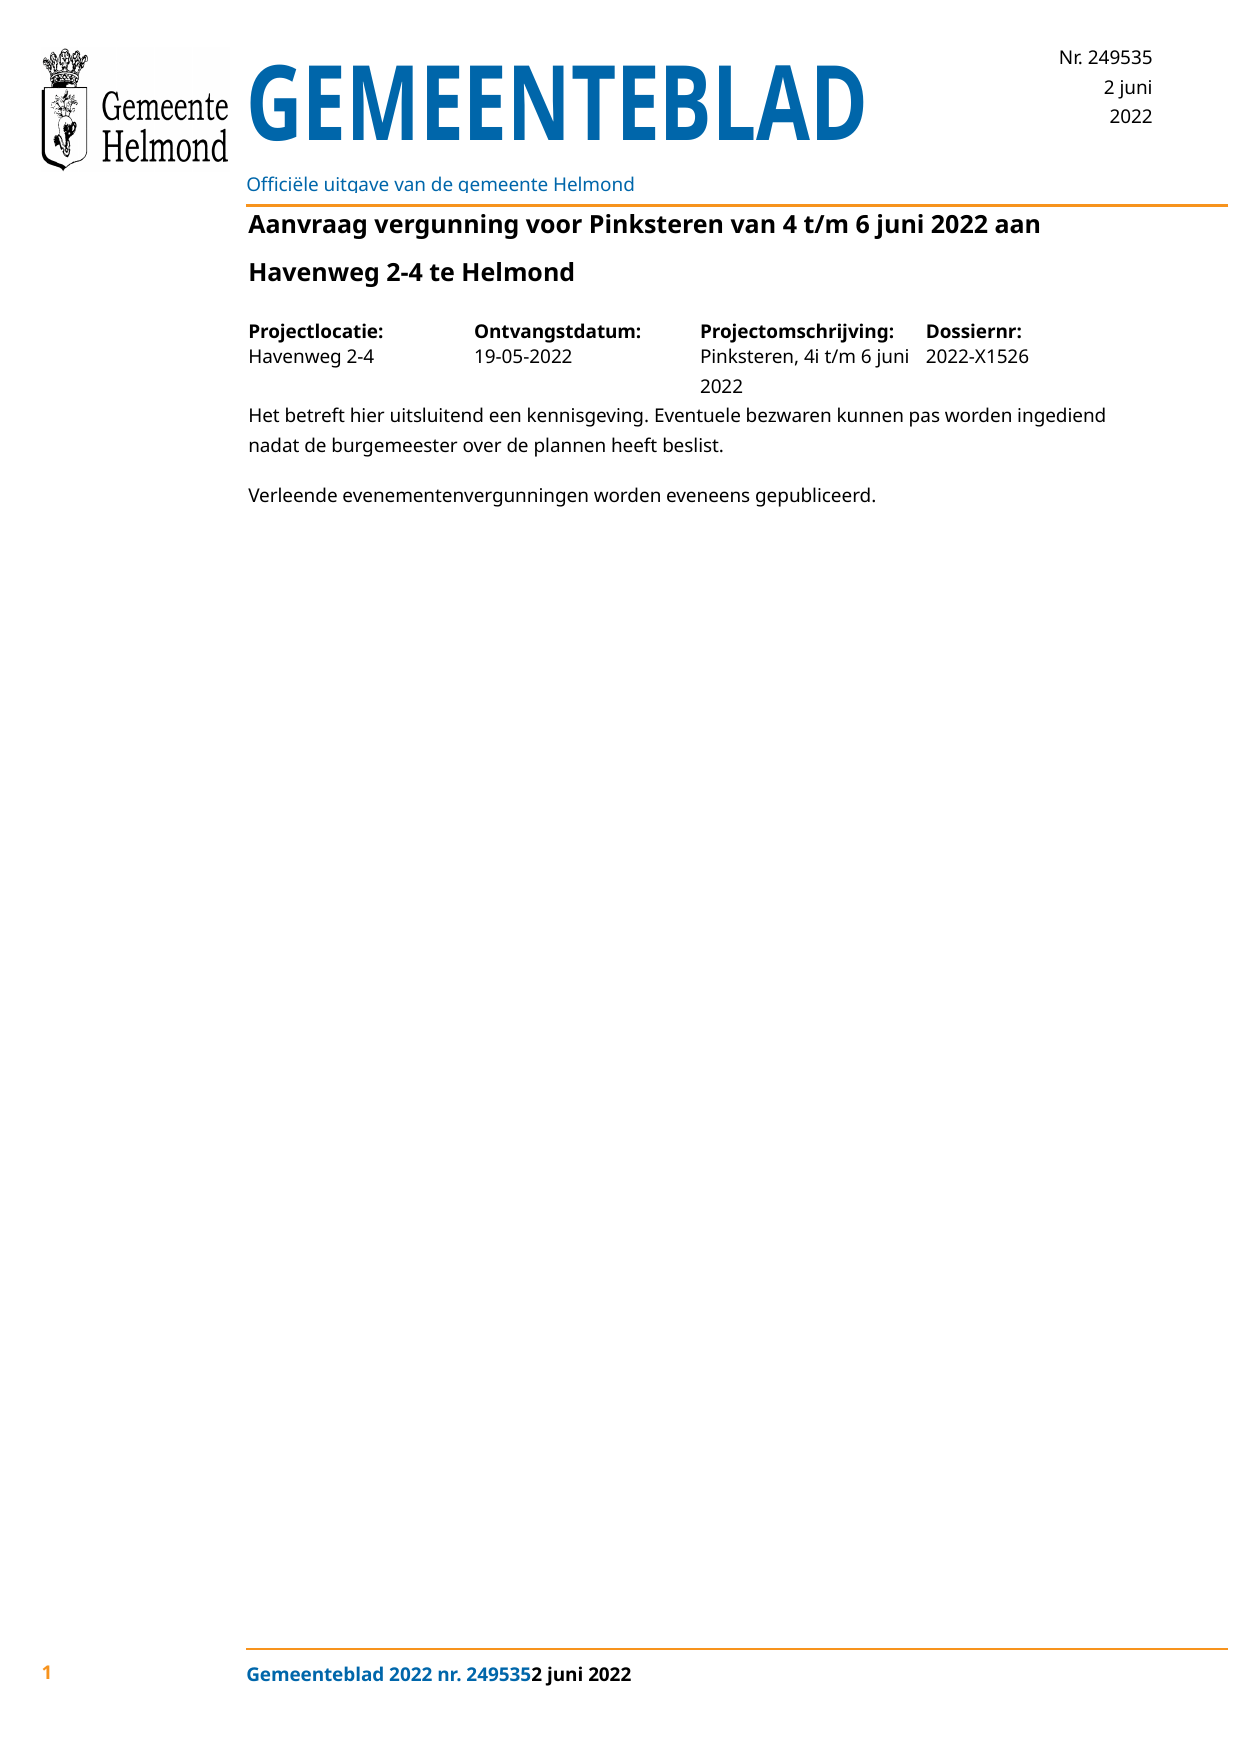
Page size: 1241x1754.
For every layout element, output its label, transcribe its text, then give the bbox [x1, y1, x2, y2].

table_header Projectomschrijving: [700, 318, 926, 344]
table_header Dossiernr: [926, 318, 1152, 344]
table_cell 2022-X1526 [926, 344, 1152, 399]
table_header Ontvangstdatum: [474, 318, 700, 344]
picture [41, 47, 231, 172]
text Verleende evenementenvergunningen worden eveneens gepubliceerd. [248, 482, 1152, 508]
table_cell Havenweg 2-4 [248, 344, 474, 399]
text Aanvraag vergunning voor Pinksteren van 4 t/m 6 juni 2022 aan Havenweg 2-4 te Helmond [248, 207, 1152, 288]
table_header Projectlocatie: [248, 318, 474, 344]
text Het betreft hier uitsluitend een kennisgeving. Eventuele bezwaren kunnen pas worden ingediend nadat de burgemeester over de plannen heeft beslist. [248, 402, 1152, 458]
table_cell 19-05-2022 [474, 344, 700, 399]
table_cell Pinksteren, 4i t/m 6 juni 2022 [700, 344, 926, 399]
